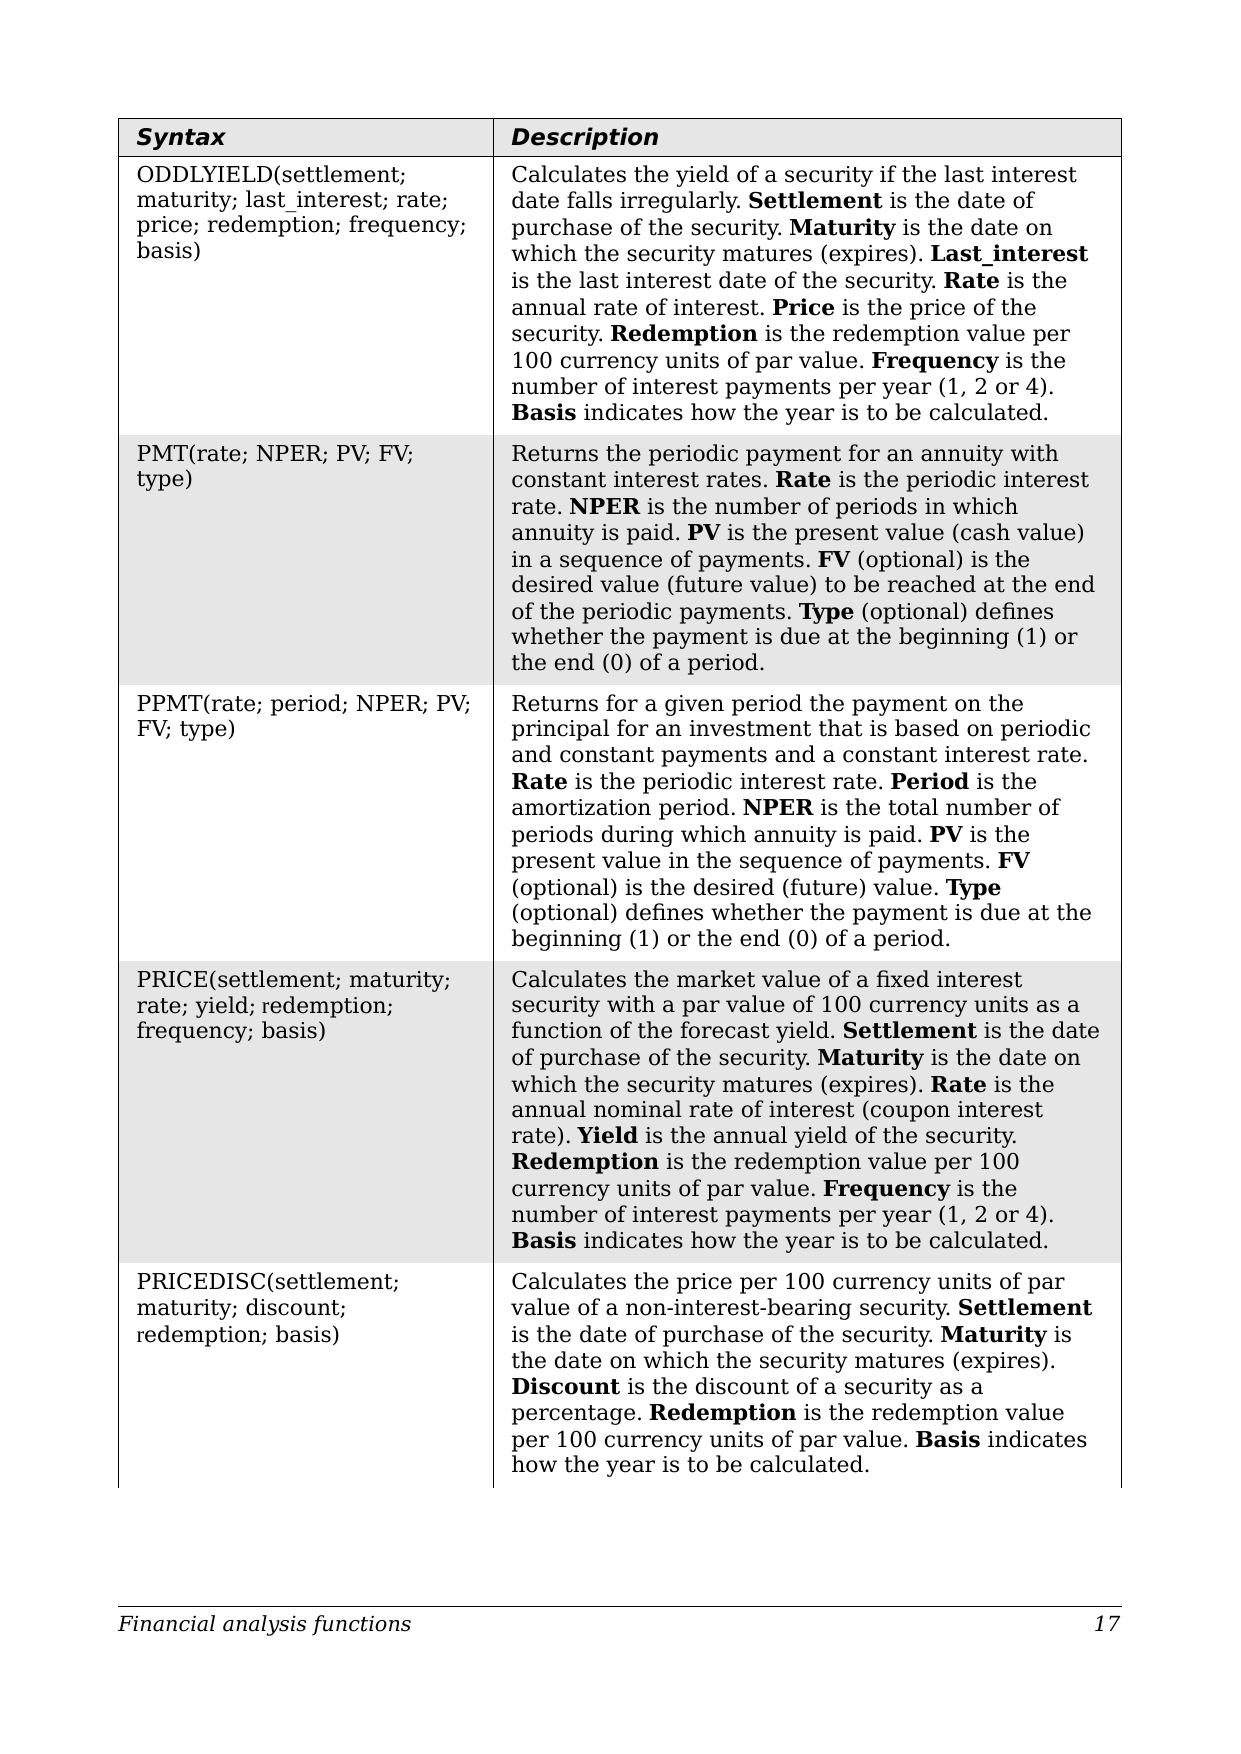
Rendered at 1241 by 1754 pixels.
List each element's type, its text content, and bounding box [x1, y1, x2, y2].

table_cell ODDLYIELD(settlement; maturity; last_interest; rate; price; redemption; frequency; basis) [119, 157, 493, 435]
table_header Syntax [119, 119, 493, 156]
table_cell PMT(rate; NPER; PV; FV; type) [119, 435, 493, 685]
table_cell PPMT(rate; period; NPER; PV; FV; type) [119, 685, 493, 961]
table_cell Calculates the market value of a fixed interest security with a par value of 100 currency units as a function of the forecast yield. Settlement is the date of purchase of the security. Maturity is the date on which the security matures (expires). Rate is the annual nominal rate of interest (coupon interest rate). Yield is the annual yield of the security. Redemption is the redemption value per 100 currency units of par value. Frequency is the number of interest payments per year (1, 2 or 4). Basis indicates how the year is to be calculated. [494, 961, 1121, 1263]
table_header Description [494, 119, 1121, 156]
table_cell PRICEDISC(settlement; maturity; discount; redemption; basis) [119, 1263, 493, 1488]
table_cell Returns the periodic payment for an annuity with constant interest rates. Rate is the periodic interest rate. NPER is the number of periods in which annuity is paid. PV is the present value (cash value) in a sequence of payments. FV (optional) is the desired value (future value) to be reached at the end of the periodic payments. Type (optional) defines whether the payment is due at the beginning (1) or the end (0) of a period. [494, 435, 1121, 685]
table_cell PRICE(settlement; maturity; rate; yield; redemption; frequency; basis) [119, 961, 493, 1263]
table_cell Calculates the yield of a security if the last interest date falls irregularly. Settlement is the date of purchase of the security. Maturity is the date on which the security matures (expires). Last_interest is the last interest date of the security. Rate is the annual rate of interest. Price is the price of the security. Redemption is the redemption value per 100 currency units of par value. Frequency is the number of interest payments per year (1, 2 or 4). Basis indicates how the year is to be calculated. [494, 157, 1121, 435]
table_cell Calculates the price per 100 currency units of par value of a non-interest-bearing security. Settlement is the date of purchase of the security. Maturity is the date on which the security matures (expires). Discount is the discount of a security as a percentage. Redemption is the redemption value per 100 currency units of par value. Basis indicates how the year is to be calculated. [494, 1263, 1121, 1488]
table_cell Returns for a given period the payment on the principal for an investment that is based on periodic and constant payments and a constant interest rate. Rate is the periodic interest rate. Period is the amortization period. NPER is the total number of periods during which annuity is paid. PV is the present value in the sequence of payments. FV (optional) is the desired (future) value. Type (optional) defines whether the payment is due at the beginning (1) or the end (0) of a period. [494, 685, 1121, 961]
